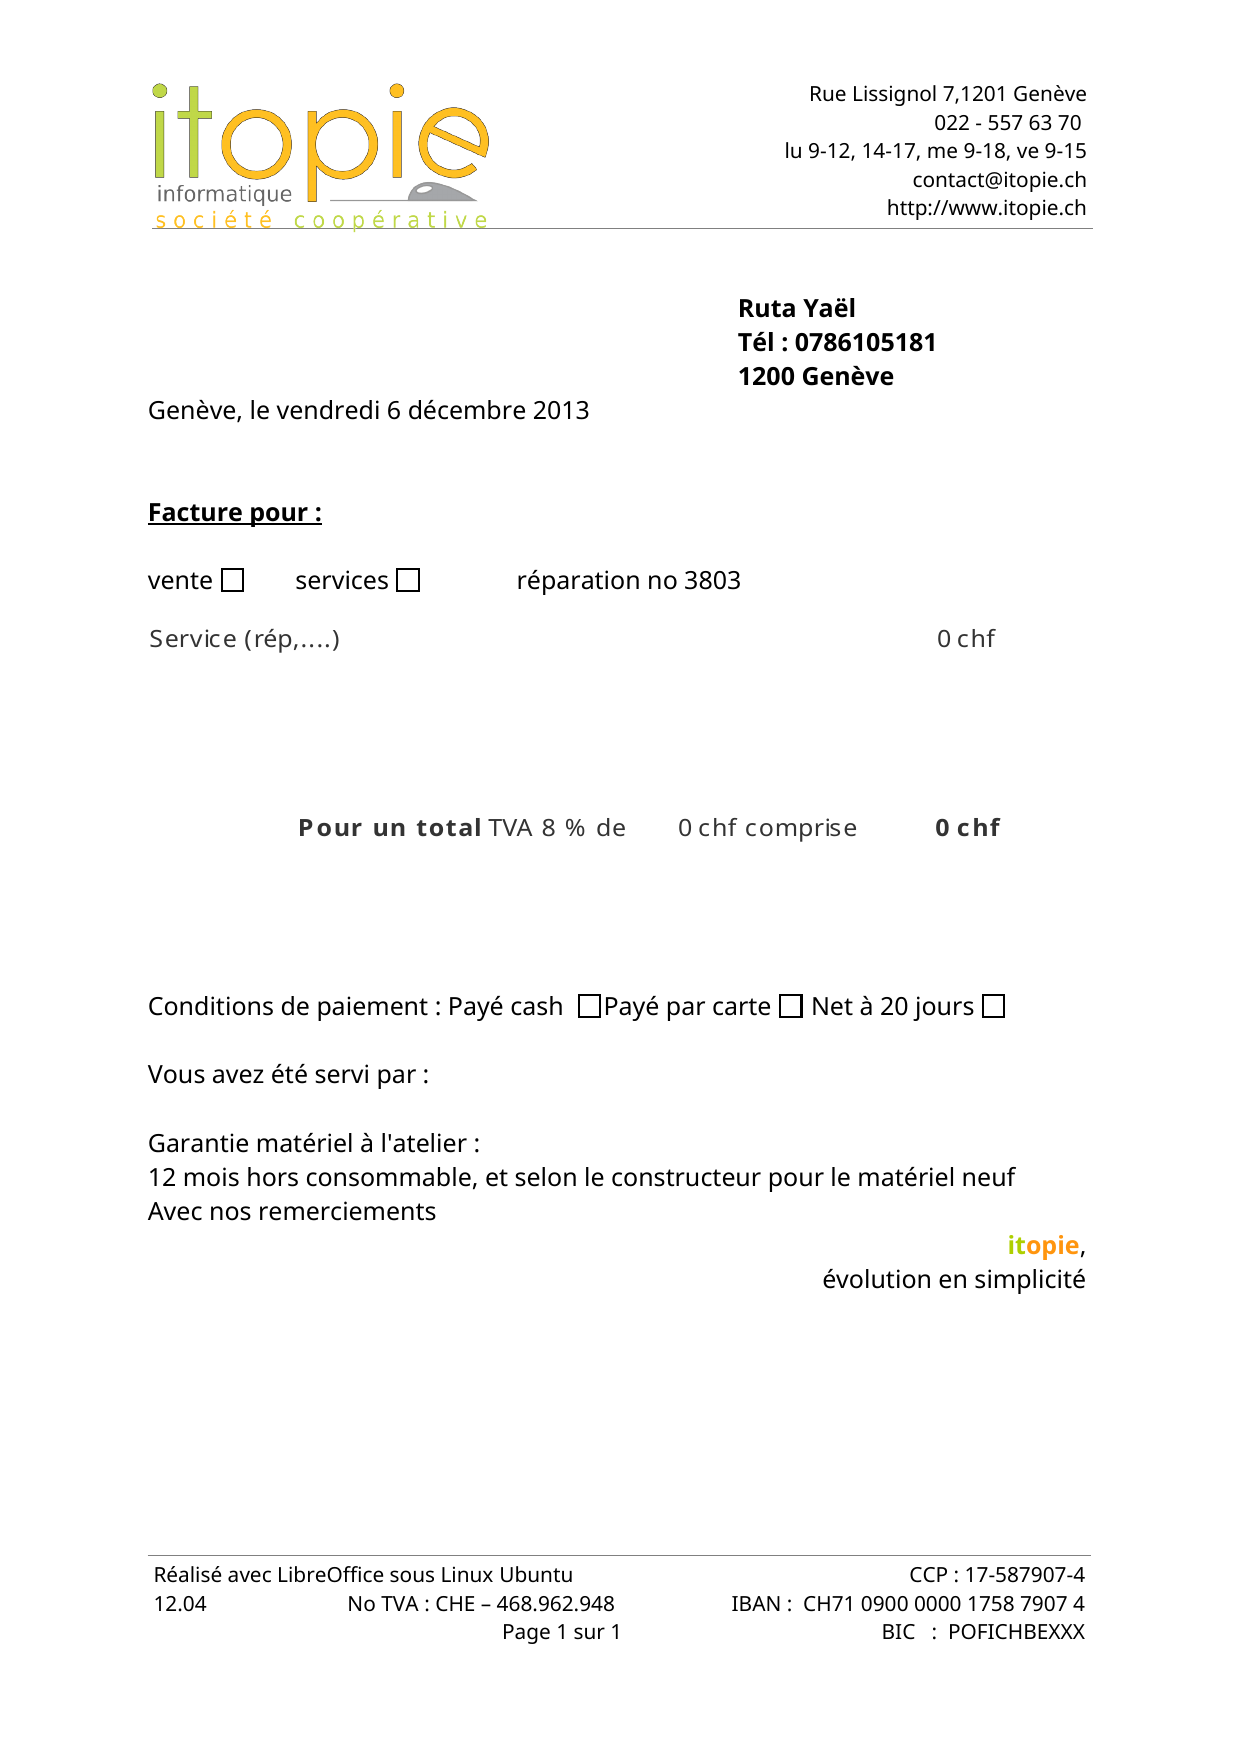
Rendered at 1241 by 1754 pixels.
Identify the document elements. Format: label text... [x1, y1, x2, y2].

text 1200 Genève [148, 358, 1093, 392]
text Conditions de paiement : Payé cash Payé par carte Net à 20 jours [148, 989, 1093, 1023]
text Vous avez été servi par : [148, 1057, 1093, 1091]
text itopie, [148, 1227, 1093, 1262]
text 12 mois hors consommable, et selon le constructeur pour le matériel neuf [148, 1159, 1093, 1193]
text Ruta Yaël [148, 290, 1093, 324]
text Facture pour : [148, 495, 1093, 529]
text Avec nos remerciements [148, 1193, 1093, 1227]
text Tél : 0786105181 [148, 324, 1093, 358]
picture [138, 72, 500, 244]
text Genève, le vendredi 6 décembre 2013 [148, 392, 1093, 427]
text vente services réparation no 3803 [148, 563, 1093, 597]
text évolution en simplicité [148, 1262, 1093, 1296]
text Garantie matériel à l'atelier : [148, 1125, 1093, 1159]
